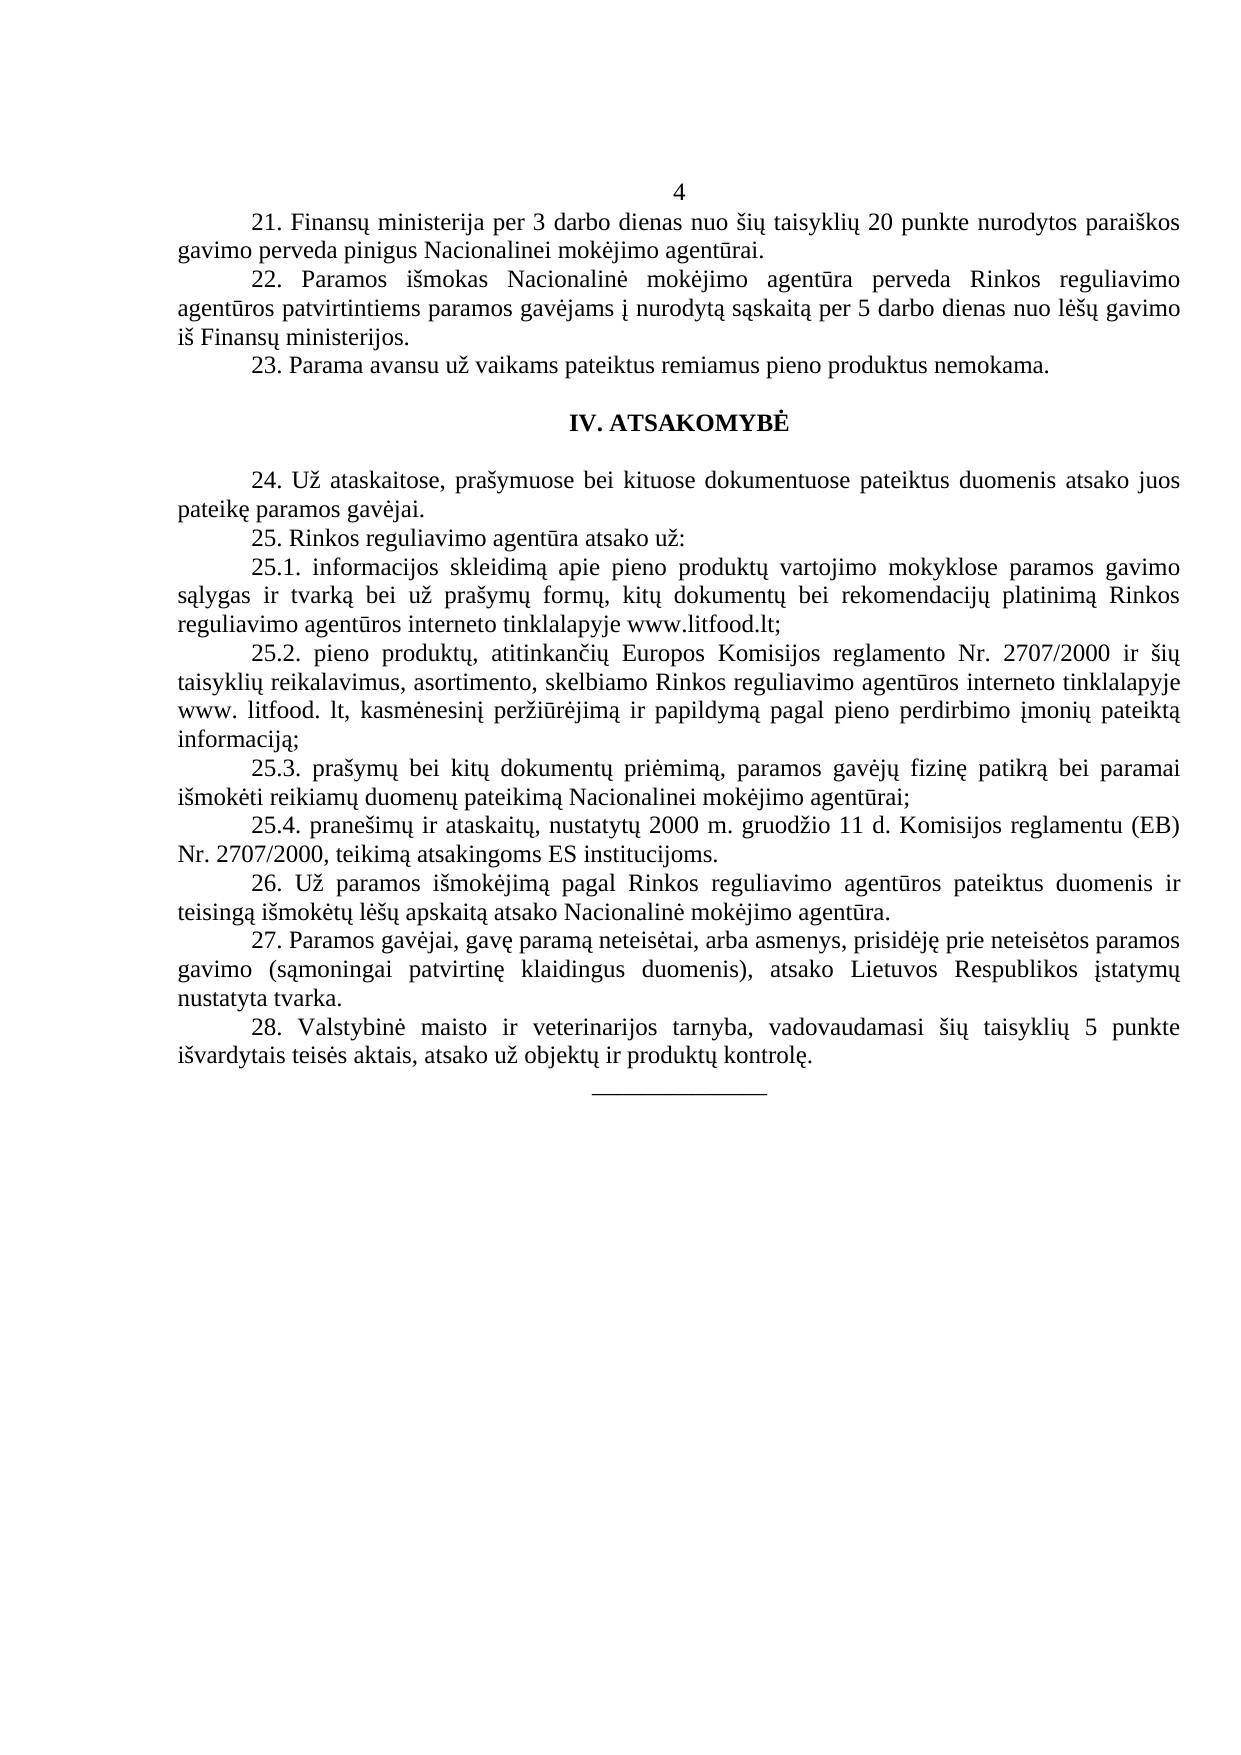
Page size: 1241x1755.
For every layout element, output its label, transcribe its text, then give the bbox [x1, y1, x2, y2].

text 25.2. pieno produktų, atitinkančių Europos Komisijos reglamento Nr. 2707/2000 ir šių taisyklių reikalavimus, asortimento, skelbiamo Rinkos reguliavimo agentūros interneto tinklalapyje www. litfood. lt, kasmėnesinį peržiūrėjimą ir papildymą pagal pieno perdirbimo įmonių pateiktą informaciją; [177, 638, 1181, 753]
text 22. Paramos išmokas Nacionalinė mokėjimo agentūra perveda Rinkos reguliavimo agentūros patvirtintiems paramos gavėjams į nurodytą sąskaitą per 5 darbo dienas nuo lėšų gavimo iš Finansų ministerijos. [177, 264, 1181, 350]
text 25.1. informacijos skleidimą apie pieno produktų vartojimo mokyklose paramos gavimo sąlygas ir tvarką bei už prašymų formų, kitų dokumentų bei rekomendacijų platinimą Rinkos reguliavimo agentūros interneto tinklalapyje www.litfood.lt; [177, 552, 1181, 638]
text 21. Finansų ministerija per 3 darbo dienas nuo šių taisyklių 20 punkte nurodytos paraiškos gavimo perveda pinigus Nacionalinei mokėjimo agentūrai. [177, 207, 1181, 264]
text 25.4. pranešimų ir ataskaitų, nustatytų 2000 m. gruodžio 11 d. Komisijos reglamentu (EB) Nr. 2707/2000, teikimą atsakingoms ES institucijoms. [177, 810, 1181, 868]
text ______________ [177, 1069, 1181, 1098]
text 23. Parama avansu už vaikams pateiktus remiamus pieno produktus nemokama. [177, 350, 1181, 379]
text 24. Už ataskaitose, prašymuose bei kituose dokumentuose pateiktus duomenis atsako juos pateikę paramos gavėjai. [177, 465, 1181, 523]
text 26. Už paramos išmokėjimą pagal Rinkos reguliavimo agentūros pateiktus duomenis ir teisingą išmokėtų lėšų apskaitą atsako Nacionalinė mokėjimo agentūra. [177, 868, 1181, 925]
text IV. Atsakomybė [177, 408, 1181, 437]
text 27. Paramos gavėjai, gavę paramą neteisėtai, arba asmenys, prisidėję prie neteisėtos paramos gavimo (sąmoningai patvirtinę klaidingus duomenis), atsako Lietuvos Respublikos įstatymų nustatyta tvarka. [177, 925, 1181, 1012]
text 28. Valstybinė maisto ir veterinarijos tarnyba, vadovaudamasi šių taisyklių 5 punkte išvardytais teisės aktais, atsako už objektų ir produktų kontrolę. [177, 1012, 1181, 1069]
text 25.3. prašymų bei kitų dokumentų priėmimą, paramos gavėjų fizinę patikrą bei paramai išmokėti reikiamų duomenų pateikimą Nacionalinei mokėjimo agentūrai; [177, 753, 1181, 810]
text 25. Rinkos reguliavimo agentūra atsako už: [177, 523, 1181, 552]
